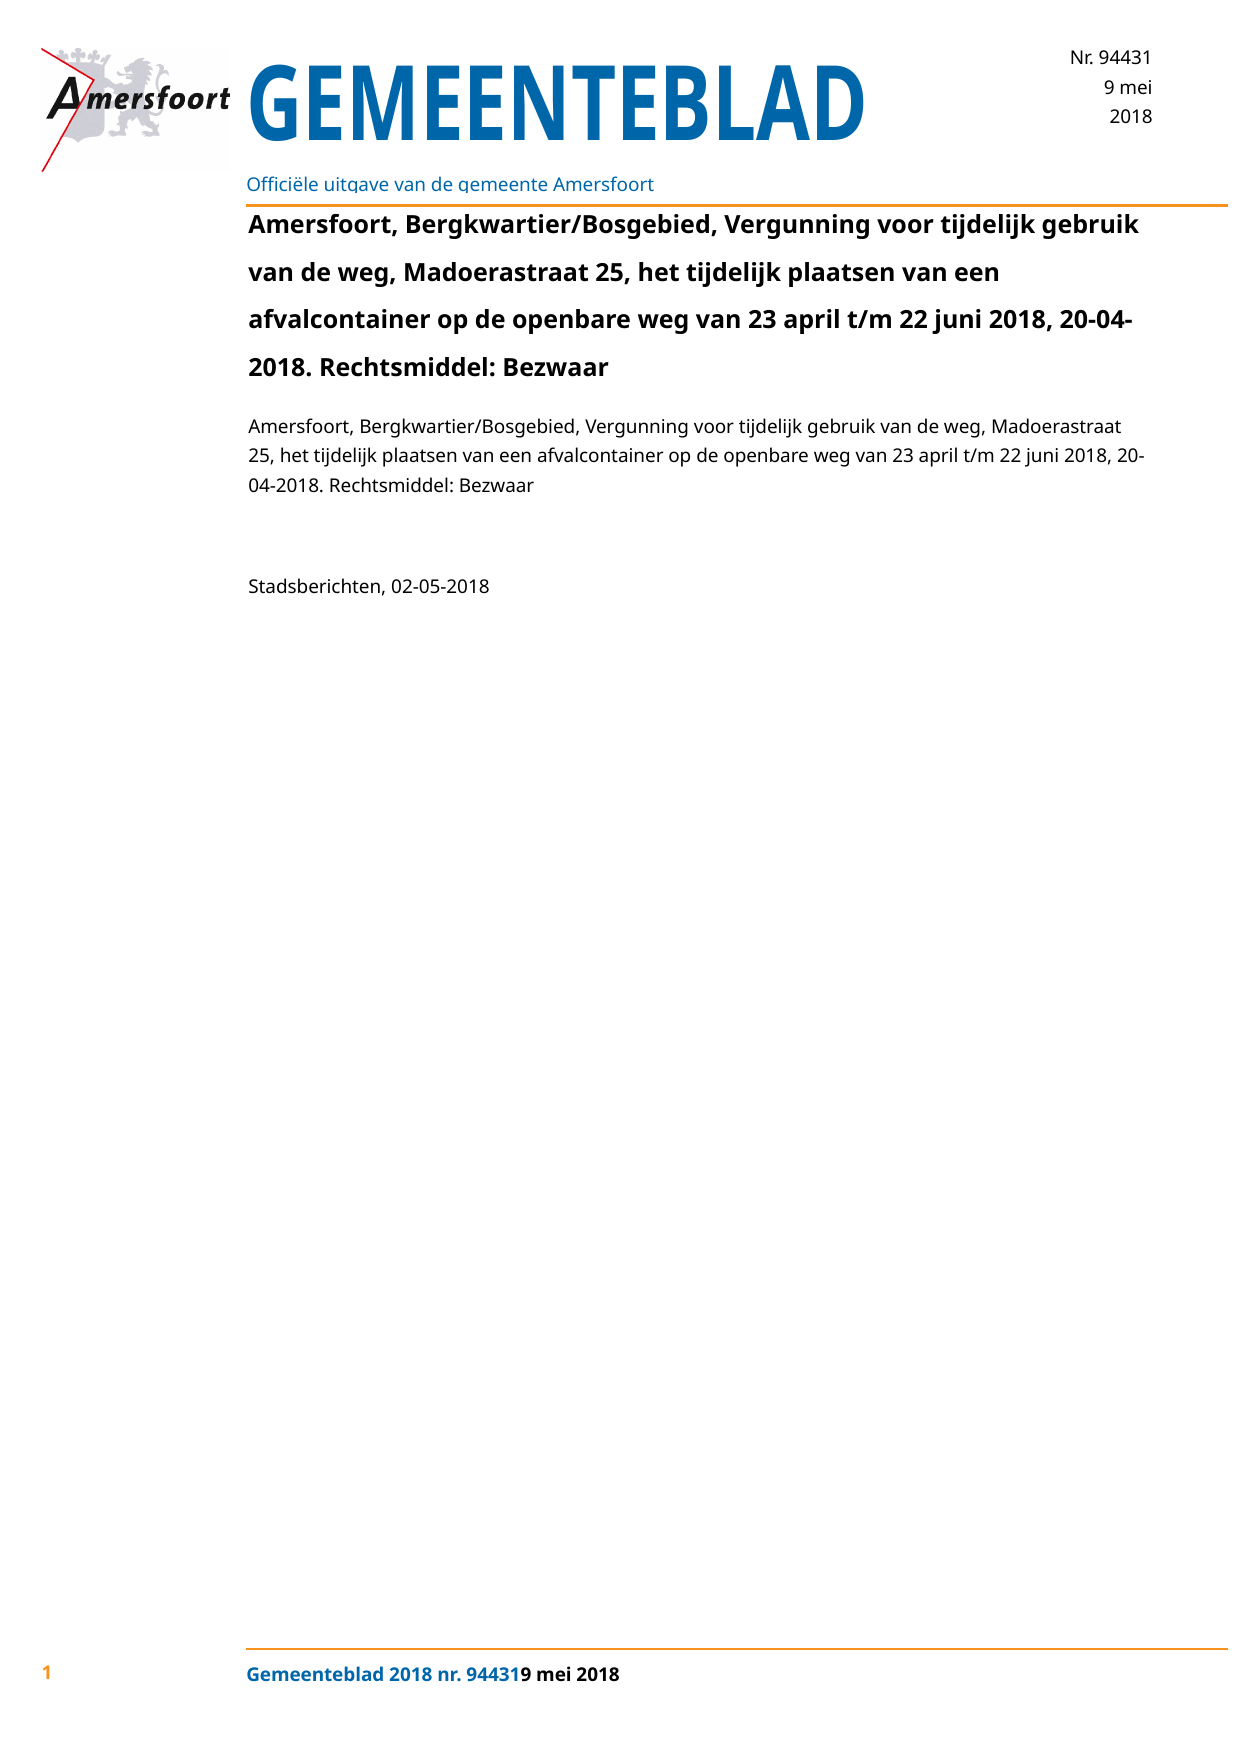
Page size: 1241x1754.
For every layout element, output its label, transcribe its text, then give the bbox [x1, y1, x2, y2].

text Amersfoort, Bergkwartier/Bosgebied, Vergunning voor tijdelijk gebruik van de weg, Madoerastraat 25, het tijdelijk plaatsen van een afvalcontainer op de openbare weg van 23 april t/m 22 juni 2018, 20-04-2018. Rechtsmiddel: Bezwaar [248, 413, 1152, 498]
text Stadsberichten, 02-05-2018 [248, 573, 1152, 599]
picture [41, 47, 231, 172]
text Amersfoort, Bergkwartier/Bosgebied, Vergunning voor tijdelijk gebruik van de weg, Madoerastraat 25, het tijdelijk plaatsen van een afvalcontainer op de openbare weg van 23 april t/m 22 juni 2018, 20-04-2018. Rechtsmiddel: Bezwaar [248, 207, 1152, 384]
